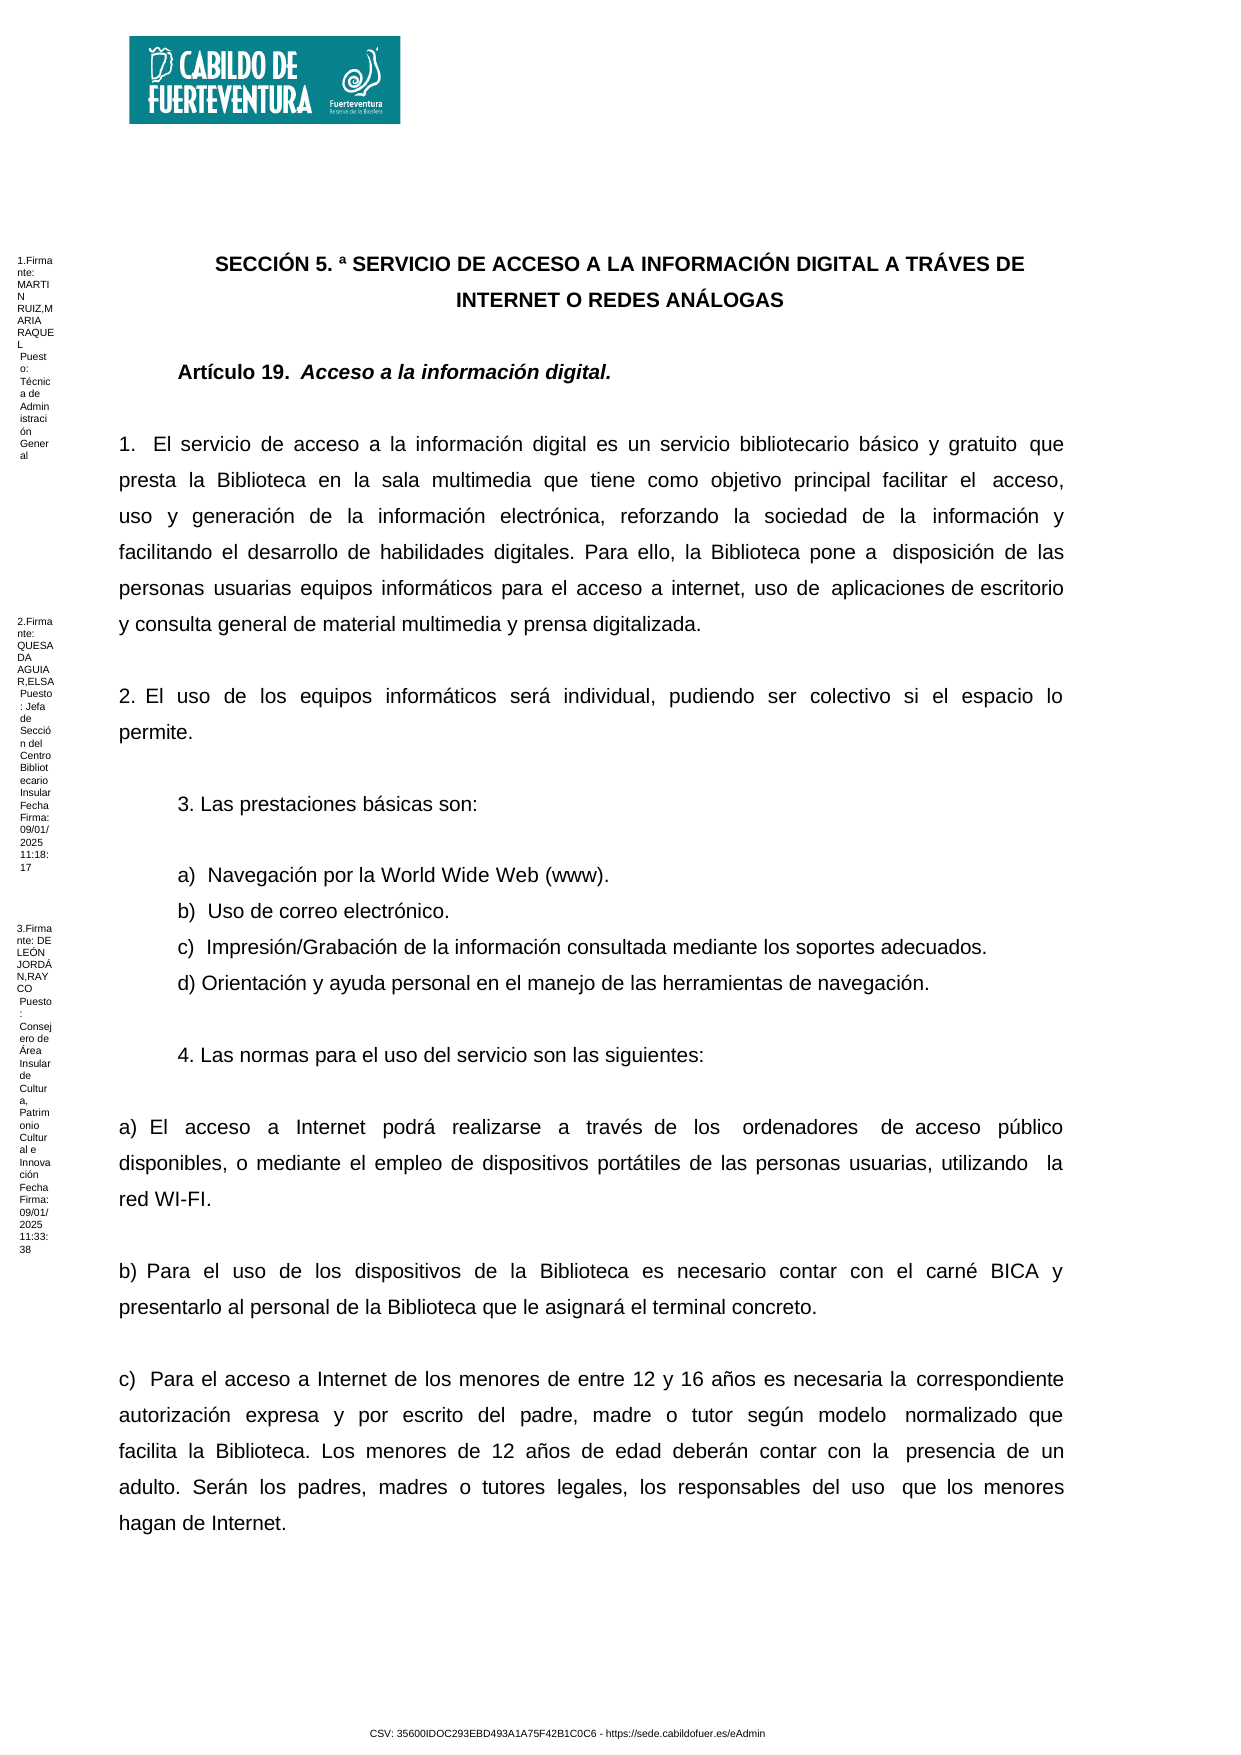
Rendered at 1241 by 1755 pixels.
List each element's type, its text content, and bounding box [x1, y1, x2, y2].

text Puesto: Jefa de Sección del Centro Bibliotecario Insular Fecha Firma: 09/01/2025 11:18:17 [20, 688, 53, 873]
text Artículo 19. Acceso a la información digital. [177, 360, 1241, 384]
list El acceso a Internet podrá realizarse a través de los ordenadores de acceso público disponibles, o mediante el empleo de dispositivos portátiles de las personas usuarias, utilizando la red WI-FI. [119, 1115, 1064, 1211]
list El uso de los equipos informáticos será individual, pudiendo ser colectivo si el espacio lo permite. [119, 684, 1064, 743]
list Las prestaciones básicas son: [177, 792, 1241, 816]
subtitle SECCIÓN 5. ª SERVICIO DE ACCESO A LA INFORMACIÓN DIGITAL A TRÁVES DE INTERNET O REDES ANÁLOGAS [215, 252, 1064, 312]
list Para el acceso a Internet de los menores de entre 12 y 16 años es necesaria la correspondiente autorización expresa y por escrito del padre, madre o tutor según modelo normalizado que facilita la Biblioteca. Los menores de 12 años de edad deberán contar con la presencia de un adulto. Serán los padres, madres o tutores legales, los responsables del uso que los menores hagan de Internet. [119, 1367, 1064, 1535]
list El servicio de acceso a la información digital es un servicio bibliotecario básico y gratuito que presta la Biblioteca en la sala multimedia que tiene como objetivo principal facilitar el acceso, uso y generación de la información electrónica, reforzando la sociedad de la información y facilitando el desarrollo de habilidades digitales. Para ello, la Biblioteca pone a disposición de las personas usuarias equipos informáticos para el acceso a internet, uso de aplicaciones de escritorio y consulta general de material multimedia y prensa digitalizada. [119, 432, 1064, 636]
text 3.Firmante: DE LEÓN JORDÁN,RAYCO [17, 923, 54, 995]
text 1.Firmante: MARTIN RUIZ,MARIA RAQUEL [17, 254, 54, 350]
list Navegación por la World Wide Web (www). [177, 863, 1241, 887]
text Puesto: Consejero de Área Insular de Cultura, Patrimonio Cultural e Innovación Fecha Firma: 09/01/2025 11:33:38 [19, 995, 52, 1255]
list Orientación y ayuda personal en el manejo de las herramientas de navegación. [177, 971, 1241, 995]
list Impresión/Grabación de la información consultada mediante los soportes adecuados. [177, 935, 1241, 959]
list Uso de correo electrónico. [177, 899, 1241, 923]
text Puesto: Técnica de Administración General Fecha Firma: 09/01/2025 09:47:05 [20, 351, 52, 463]
text 2.Firmante: QUESADA AGUIAR,ELSA [17, 615, 54, 687]
list Para el uso de los dispositivos de la Biblioteca es necesario contar con el carné BICA y presentarlo al personal de la Biblioteca que le asignará el terminal concreto. [119, 1259, 1064, 1318]
list Las normas para el uso del servicio son las siguientes: [177, 1043, 1241, 1067]
